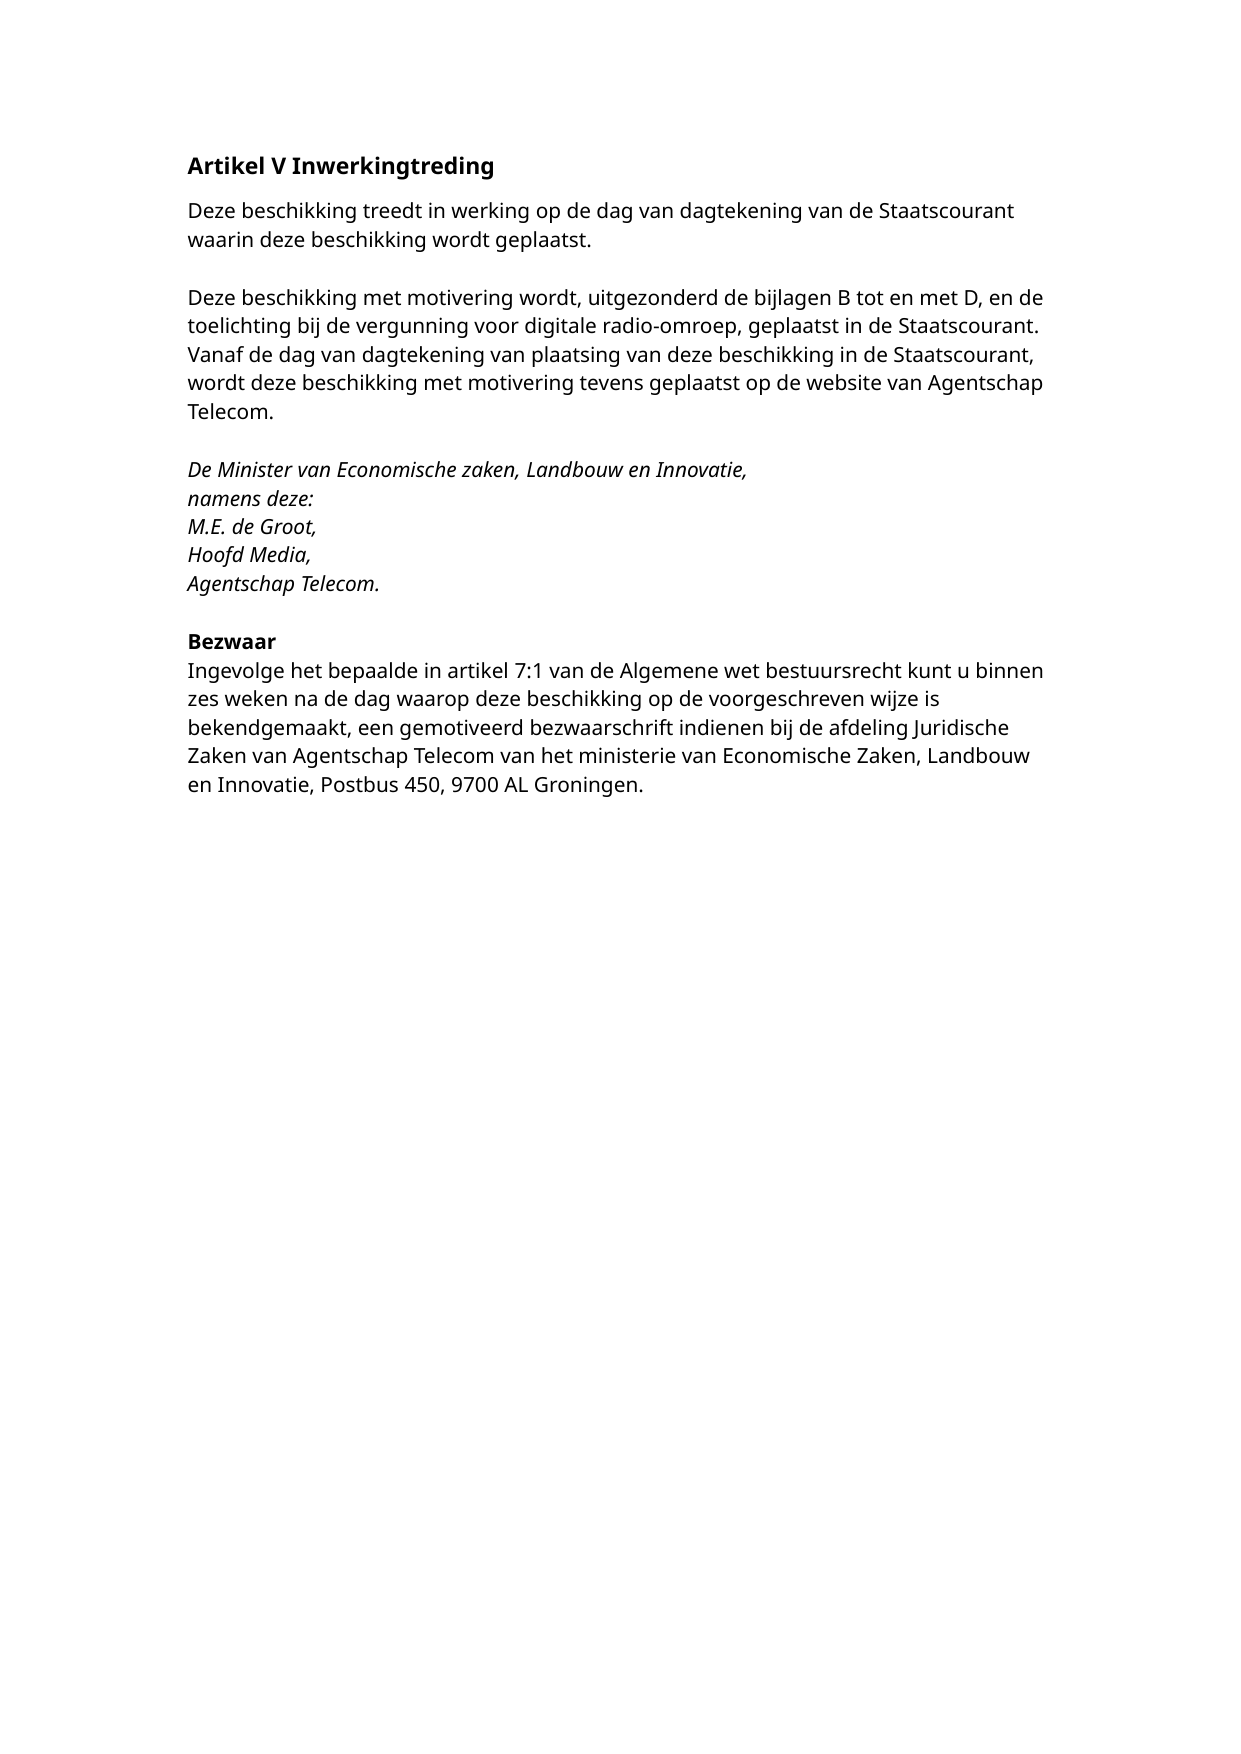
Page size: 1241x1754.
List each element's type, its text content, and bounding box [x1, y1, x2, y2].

text Agentschap Telecom. [187, 569, 1053, 597]
text Ingevolge het bepaalde in artikel 7:1 van de Algemene wet bestuursrecht kunt u binnen zes weken na de dag waarop deze beschikking op de voorgeschreven wijze is bekendgemaakt, een gemotiveerd bezwaarschrift indienen bij de afdeling Juridische Zaken van Agentschap Telecom van het ministerie van Economische Zaken, Landbouw en Innovatie, Postbus 450, 9700 AL Groningen. [187, 656, 1053, 798]
text namens deze: [187, 484, 1053, 512]
text Hoofd Media, [187, 541, 1053, 569]
text Deze beschikking met motivering wordt, uitgezonderd de bijlagen B tot en met D, en de toelichting bij de vergunning voor digitale radio-omroep, geplaatst in de Staatscourant. Vanaf de dag van dagtekening van plaatsing van deze beschikking in de Staatscourant, wordt deze beschikking met motivering tevens geplaatst op de website van Agentschap Telecom. [187, 283, 1053, 425]
text M.E. de Groot, [187, 512, 1053, 541]
text Bezwaar [187, 627, 1053, 656]
subtitle Artikel V Inwerkingtreding [187, 150, 1053, 181]
text Deze beschikking treedt in werking op de dag van dagtekening van de Staatscourant waarin deze beschikking wordt geplaatst. [187, 196, 1053, 253]
text De Minister van Economische zaken, Landbouw en Innovatie, [187, 455, 1053, 484]
